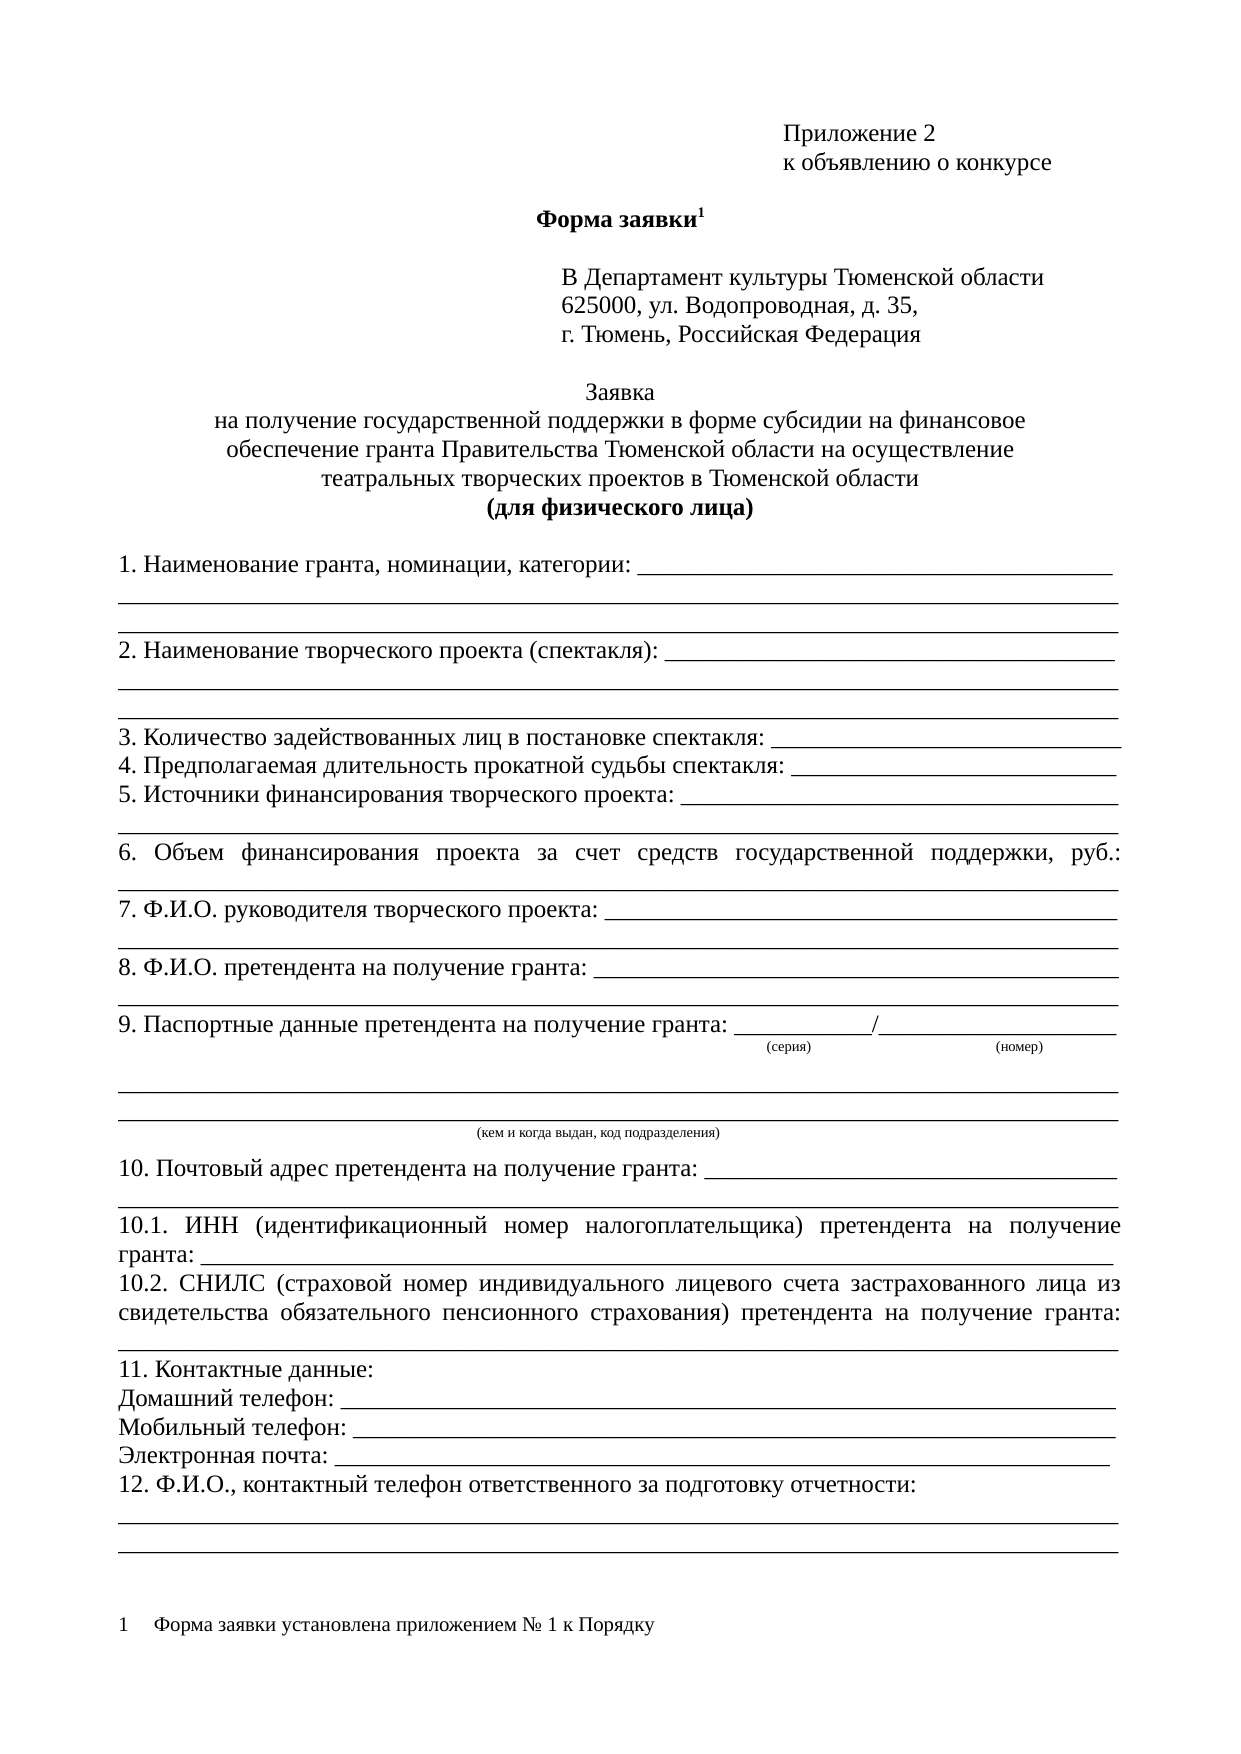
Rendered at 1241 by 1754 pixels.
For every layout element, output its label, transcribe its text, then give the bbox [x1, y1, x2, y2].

text Электронная почта: ______________________________________________________________ [118, 1441, 1122, 1469]
text (серия) (номер) [118, 1038, 1122, 1067]
text г. Тюмень, Российская Федерация [561, 319, 1122, 348]
text ________________________________________________________________________________ [118, 923, 1122, 952]
text (для физического лица) [118, 492, 1122, 521]
text ________________________________________________________________________________ [118, 607, 1122, 636]
text ________________________________________________________________________________ [118, 1096, 1122, 1124]
text к объявлению о конкурсе [783, 147, 1122, 176]
text Мобильный телефон: _____________________________________________________________ [118, 1412, 1122, 1441]
text 10.2. СНИЛС (страховой номер индивидуального лицевого счета застрахованного лица из свидетельства обязательного пенсионного страхования) претендента на получение гранта: ________________________________________________________________________________ [118, 1268, 1122, 1354]
text 2. Наименование творческого проекта (спектакля): ____________________________________ [118, 636, 1122, 664]
text 12. Ф.И.О., контактный телефон ответственного за подготовку отчетности: [118, 1469, 1122, 1498]
text ________________________________________________________________________________ [118, 808, 1122, 837]
text В Департамент культуры Тюменской области [561, 262, 1122, 291]
text ________________________________________________________________________________ [118, 1067, 1122, 1096]
text на получение государственной поддержки в форме субсидии на финансовое [118, 406, 1122, 434]
text 3. Количество задействованных лиц в постановке спектакля: ____________________________ [118, 722, 1122, 751]
text ________________________________________________________________________________ [118, 1182, 1122, 1211]
text ________________________________________________________________________________ [118, 981, 1122, 1009]
text Форма заявки [118, 204, 1122, 233]
text 625000, ул. Водопроводная, д. 35, [561, 291, 1122, 319]
text 11. Контактные данные: [118, 1354, 1122, 1383]
text 9. Паспортные данные претендента на получение гранта: ___________/___________________ [118, 1009, 1122, 1038]
text 10. Почтовый адрес претендента на получение гранта: _________________________________ [118, 1153, 1122, 1182]
text 8. Ф.И.О. претендента на получение гранта: __________________________________________ [118, 952, 1122, 981]
text 7. Ф.И.О. руководителя творческого проекта: _________________________________________ [118, 894, 1122, 923]
text театральных творческих проектов в Тюменской области [118, 463, 1122, 492]
text ________________________________________________________________________________ [118, 1527, 1122, 1556]
text 10.1. ИНН (идентификационный номер налогоплательщика) претендента на получение гранта: _________________________________________________________________________ [118, 1211, 1122, 1268]
text Форма заявки установлена приложением № 1 к Порядку [118, 1612, 1122, 1636]
text Заявка [118, 377, 1122, 406]
text 5. Источники финансирования творческого проекта: ___________________________________ [118, 779, 1122, 808]
text (кем и когда выдан, код подразделения) [118, 1124, 1122, 1153]
text ________________________________________________________________________________ [118, 578, 1122, 607]
text 1. Наименование гранта, номинации, категории: ______________________________________ [118, 549, 1122, 578]
text ________________________________________________________________________________ [118, 1498, 1122, 1527]
text ________________________________________________________________________________ [118, 693, 1122, 722]
text ________________________________________________________________________________ [118, 664, 1122, 693]
text Приложение 2 [783, 118, 1122, 147]
text обеспечение гранта Правительства Тюменской области на осуществление [118, 434, 1122, 463]
text 6. Объем финансирования проекта за счет средств государственной поддержки, руб.: ________________________________________________________________________________ [118, 837, 1122, 894]
text 4. Предполагаемая длительность прокатной судьбы спектакля: __________________________ [118, 751, 1122, 779]
text Домашний телефон: ______________________________________________________________ [118, 1383, 1122, 1412]
